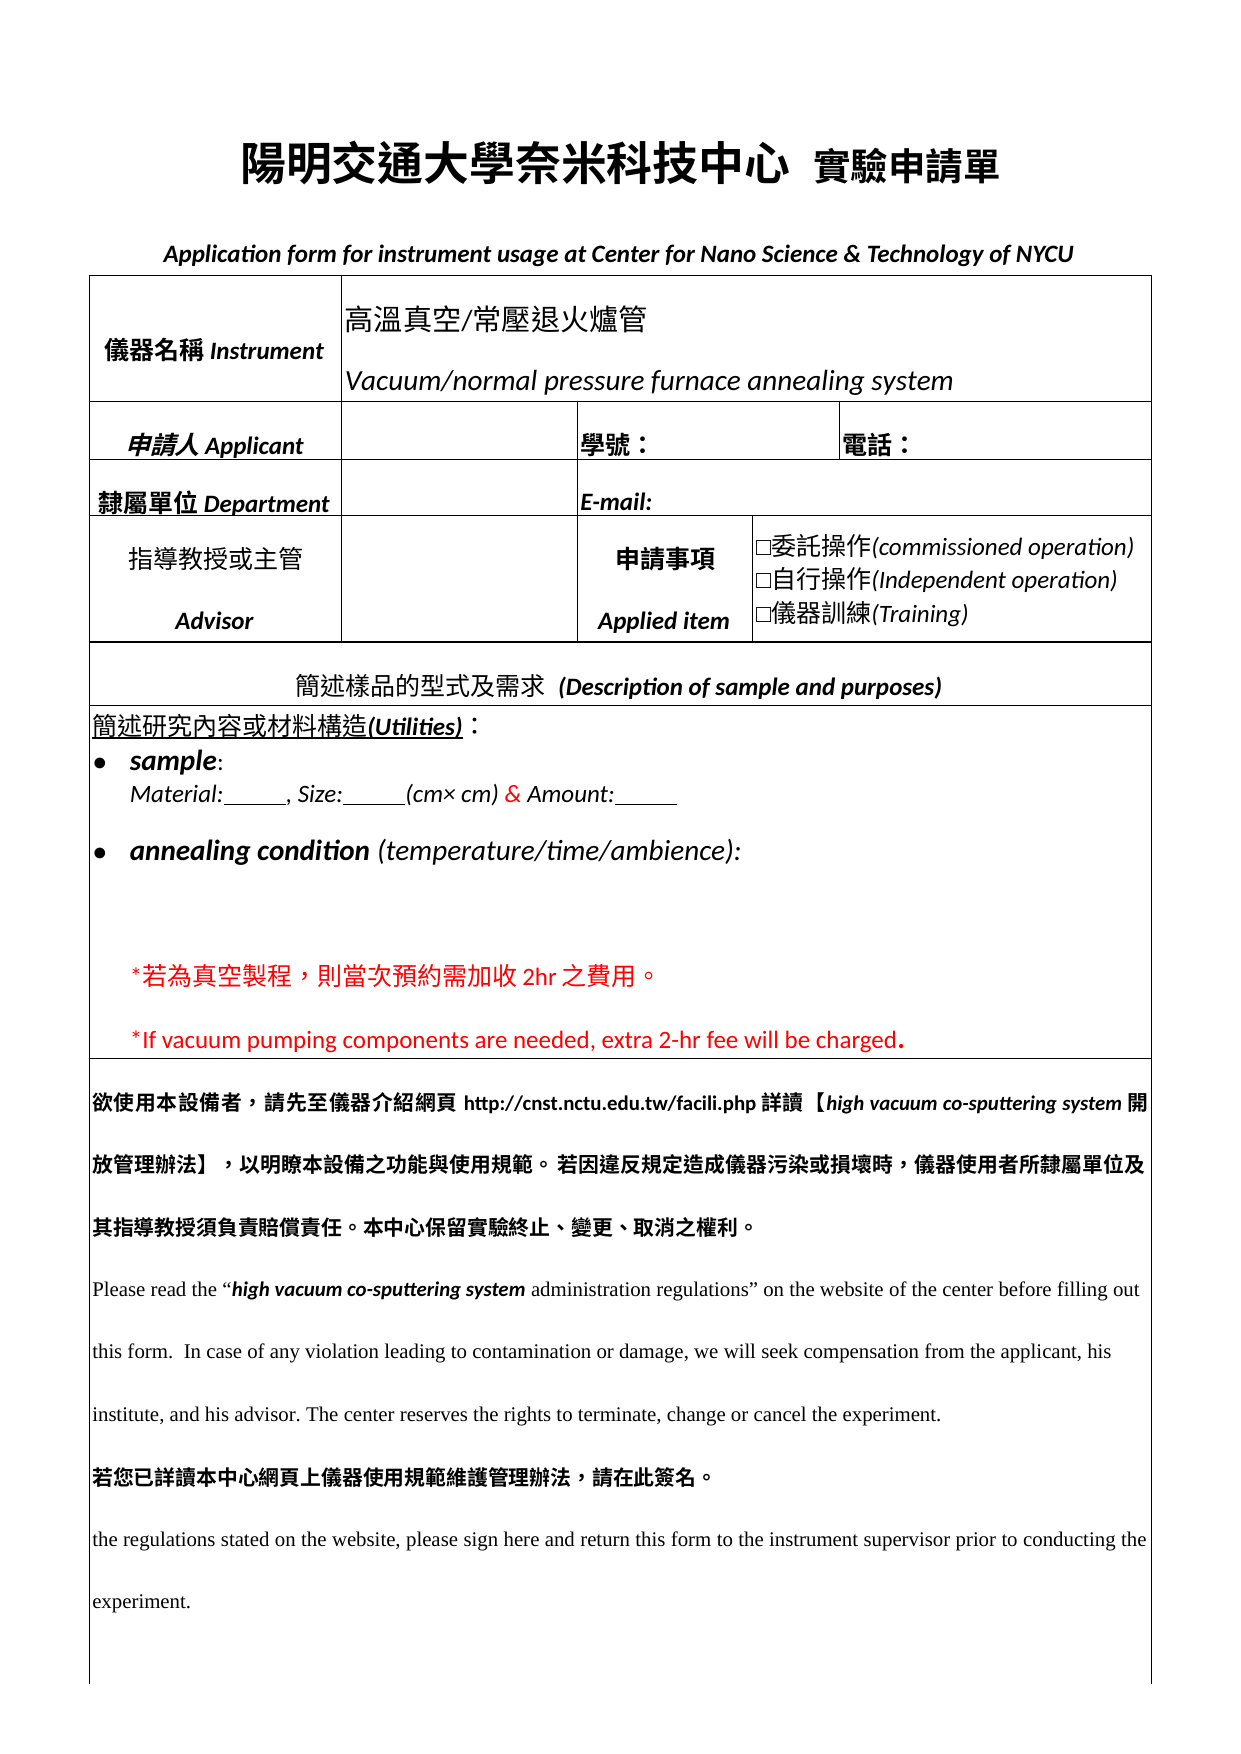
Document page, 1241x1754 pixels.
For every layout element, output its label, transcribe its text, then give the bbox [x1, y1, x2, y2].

table_cell 隸屬單位Department [90, 460, 341, 515]
table_cell 申請人Applicant [90, 402, 341, 459]
text Application form for instrument usage at Center for Nano Science & Technology of NYCU [89, 212, 1152, 274]
table_cell 欲使用本設備者，請先至儀器介紹網頁http://cnst.nctu.edu.tw/facili.php詳讀【high vacuum co-sputtering system開放管理辦法】，以明瞭本設備之功能與使用規範。若因違反規定造成儀器污染或損壞時，儀器使用者所隸屬單位及其指導教授須負責賠償責任。本中心保留實驗終止、變更、取消之權利。 Please read the “high vacuum co-sputtering system administration regulations” on the website of the center before filling out this form. In case of any violation leading to contamination or damage, we will seek compensation from the applicant, his institute, and his advisor. The center reserves the rights to terminate, change or cancel the experiment. 若您已詳讀本中心網頁上儀器使用規範維護管理辦法，請在此簽名。 the regulations stated on the website, please sign here and return this form to the instrument supervisor prior to conducting the experiment. [90, 1059, 1151, 1684]
table_cell [342, 402, 577, 459]
table_header 高溫真空/常壓退火爐管 Vacuum/normal pressure furnace annealing system [342, 276, 1151, 401]
table_cell □委託操作(commissioned operation) □自行操作(Independent operation) □儀器訓練(Training) [753, 516, 1151, 641]
table_cell 指導教授或主管Advisor [90, 516, 341, 641]
text 陽明交通大學奈米科技中心 實驗申請單 [89, 87, 1152, 212]
table_cell 簡述研究內容或材料構造(Utilities)： sample: Material: , Size: (cm× cm) & Amount: annealing condition (temperature/time/ambience): *若為真空製程，則當次預約需加收2hr之費用。 *If vacuum pumping components are needed, extra 2-hr fee will be charged. [90, 706, 1151, 1058]
table_header 儀器名稱Instrument [90, 276, 341, 401]
table_cell E-mail: [578, 460, 1151, 515]
table_cell [342, 460, 577, 515]
table_cell 學號： Student ID No.: [578, 402, 839, 459]
table_cell 電話： Tel: [840, 402, 1151, 459]
table_cell 簡述樣品的型式及需求 (Description of sample and purposes) [90, 643, 1151, 705]
table_cell 申請事項 Applied item [578, 516, 752, 641]
table_cell [342, 516, 577, 641]
